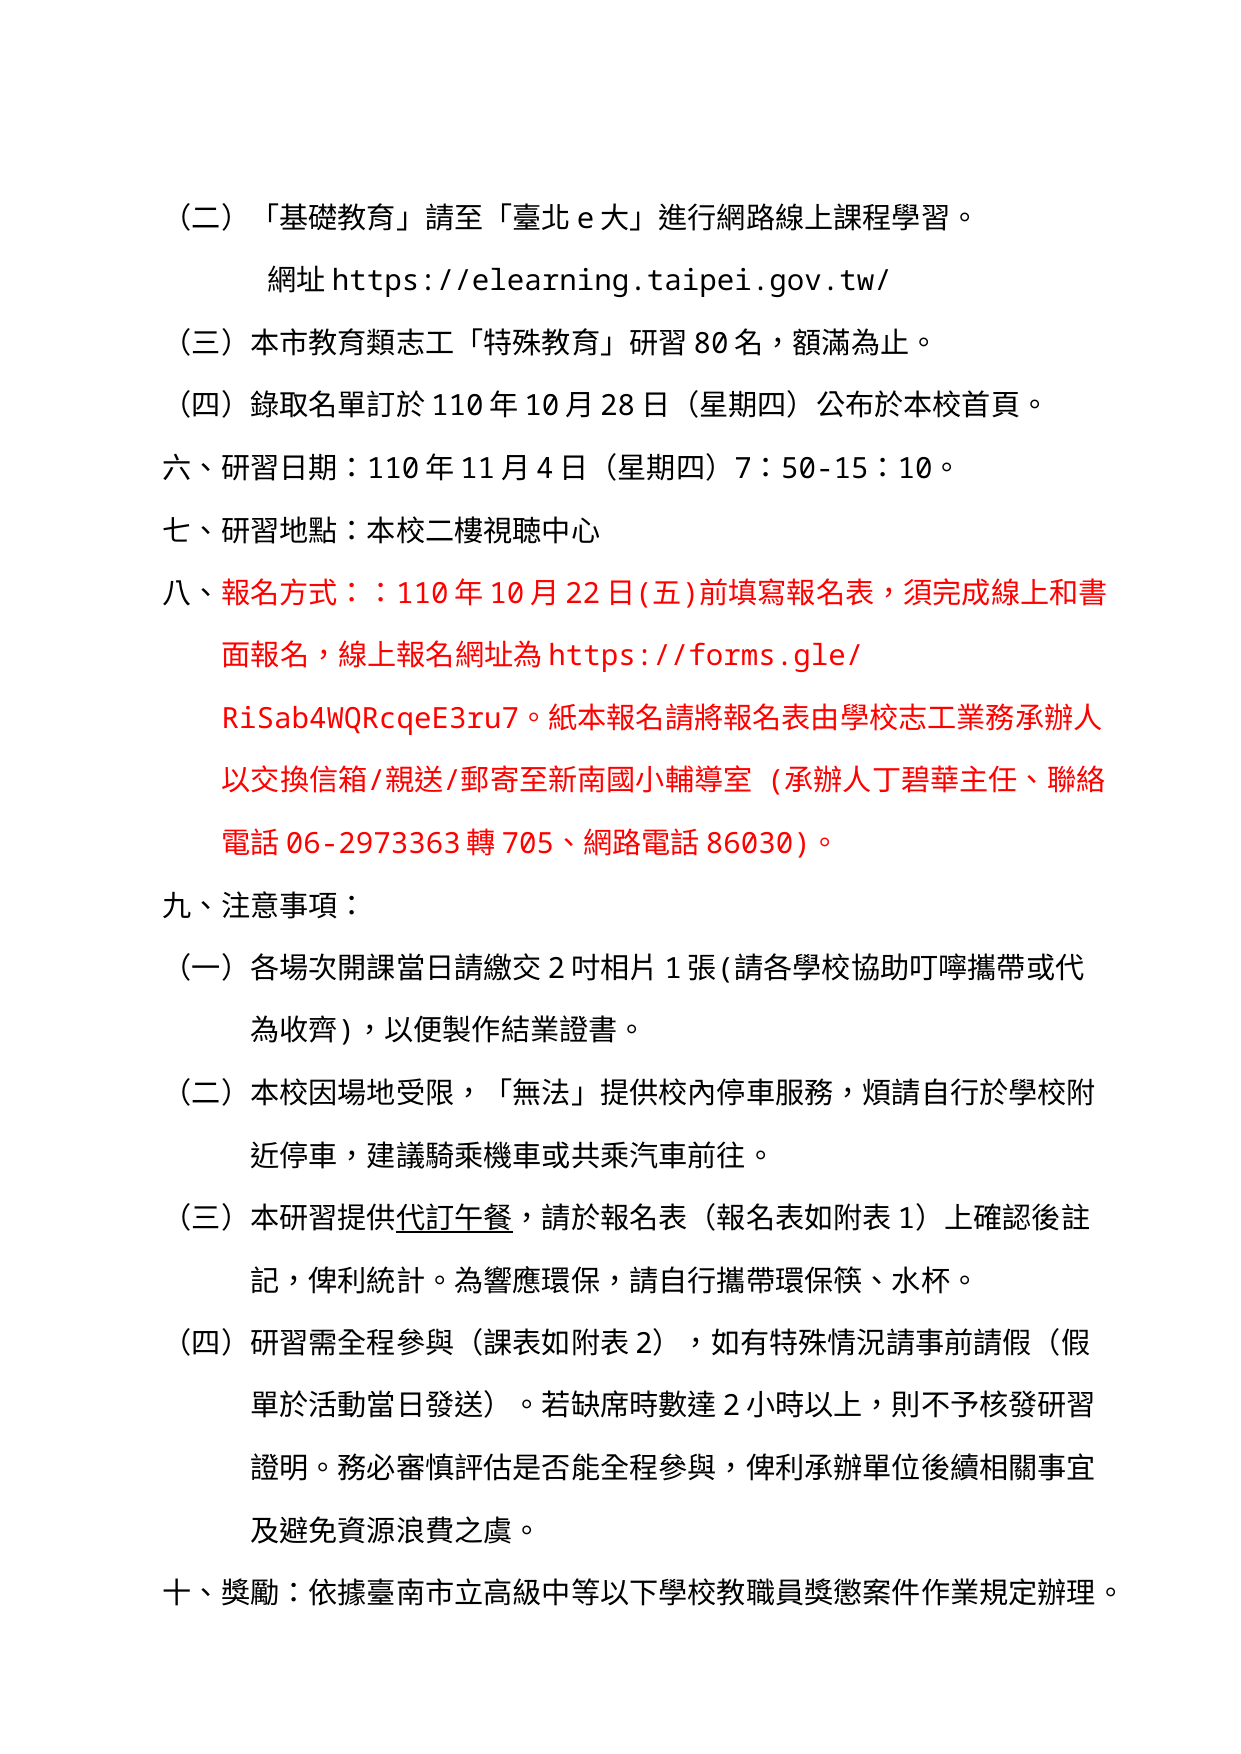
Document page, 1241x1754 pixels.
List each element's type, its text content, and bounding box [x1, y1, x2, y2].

text （二）本校因場地受限，「無法」提供校內停車服務，煩請自行於學校附近停車，建議騎乘機車或共乘汽車前往。 [162, 1049, 1107, 1174]
text （二）「基礎教育」請至「臺北e大」進行網路線上課程學習。 [162, 174, 1107, 237]
text 網址https://elearning.taipei.gov.tw/ [162, 237, 1107, 299]
text （三）本研習提供代訂午餐，請於報名表（報名表如附表1）上確認後註記，俾利統計。為響應環保，請自行攜帶環保筷、水杯。 [162, 1174, 1107, 1299]
text （一）各場次開課當日請繳交2吋相片1張(請各學校協助叮嚀攜帶或代為收齊)，以便製作結業證書。 [162, 924, 1107, 1049]
text 八、報名方式：：110年10月22日(五)前填寫報名表，須完成線上和書面報名，線上報名網址為https://forms.gle/RiSab4WQRcqeE3ru7。紙本報名請將報名表由學校志工業務承辦人以交換信箱/親送/郵寄至新南國小輔導室 (承辦人丁碧華主任、聯絡電話06-2973363轉705、網路電話86030)。 [162, 549, 1107, 862]
text （四）研習需全程參與（課表如附表2），如有特殊情況請事前請假（假單於活動當日發送）。若缺席時數達2小時以上，則不予核發研習證明。務必審慎評估是否能全程參與，俾利承辦單位後續相關事宜及避免資源浪費之虞。 [162, 1299, 1107, 1549]
text 七、研習地點：本校二樓視聴中心 [162, 487, 1107, 549]
text （三）本市教育類志工「特殊教育」研習80名，額滿為止。 [162, 299, 1107, 362]
text （四）錄取名單訂於110年10月28日（星期四）公布於本校首頁。 [162, 362, 1107, 424]
text 六、研習日期：110年11月4日（星期四）7：50-15：10。 [162, 424, 1107, 487]
text 十、獎勵：依據臺南市立高級中等以下學校教職員獎懲案件作業規定辦理。 [162, 1549, 1107, 1612]
text 九、注意事項： [162, 862, 1107, 924]
